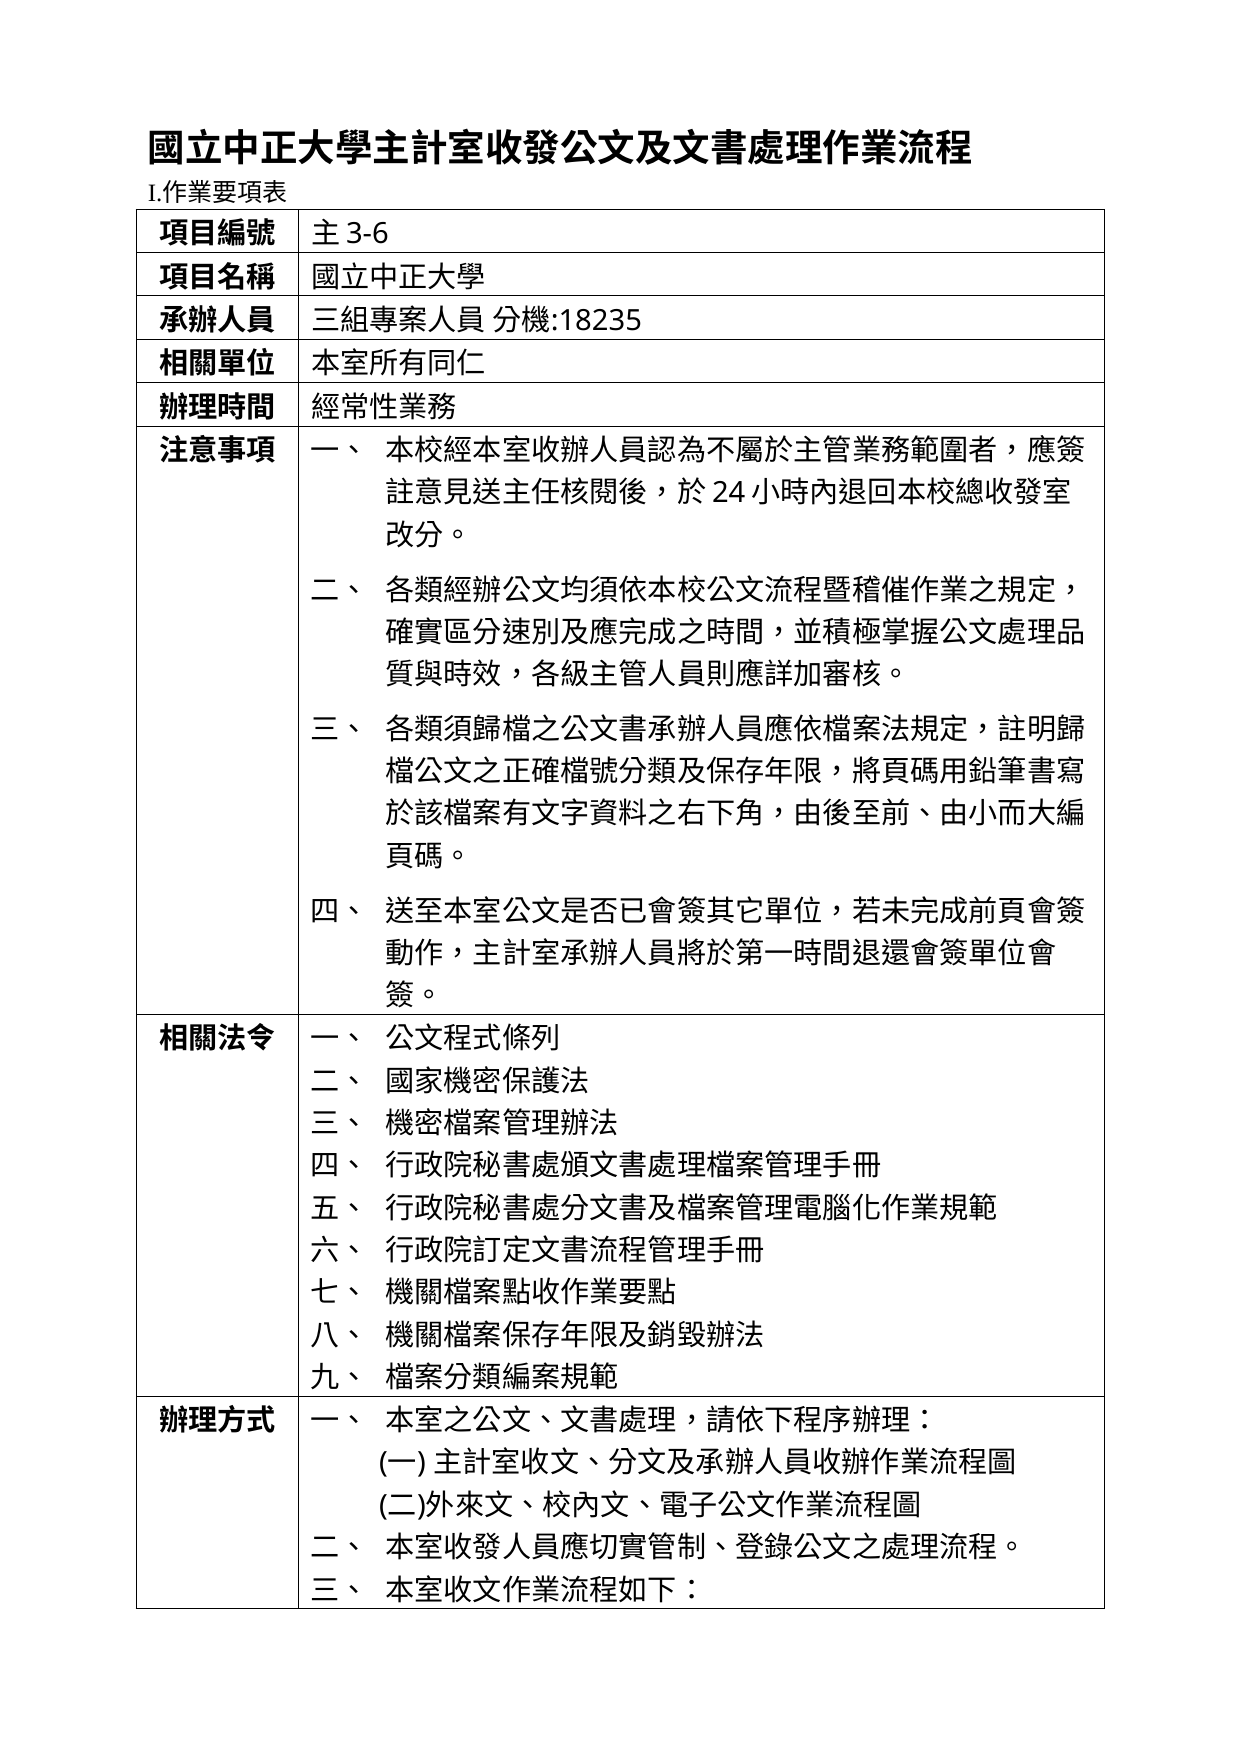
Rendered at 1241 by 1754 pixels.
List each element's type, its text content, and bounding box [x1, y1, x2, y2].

table_cell 三組專案人員 分機:18235 [299, 296, 1104, 339]
table_cell 承辦人員 [137, 296, 298, 339]
table_cell 相關單位 [137, 340, 298, 382]
table_cell 公文程式條列 國家機密保護法 機密檔案管理辦法 行政院秘書處頒文書處理檔案管理手冊 行政院秘書處分文書及檔案管理電腦化作業規範 行政院訂定文書流程管理手冊 機關檔案點收作業要點 機關檔案保存年限及銷毀辦法 檔案分類編案規範 [299, 1015, 1104, 1396]
table_header 主3-6 [299, 210, 1104, 252]
table_cell 經常性業務 [299, 383, 1104, 426]
table_cell 相關法令 [137, 1015, 298, 1396]
text I.作業要項表 [148, 172, 1092, 209]
table_cell 辦理時間 [137, 383, 298, 426]
table_cell 本室所有同仁 [299, 340, 1104, 382]
table_cell 本校經本室收辦人員認為不屬於主管業務範圍者，應簽註意見送主任核閱後，於24小時內退回本校總收發室改分。 各類經辦公文均須依本校公文流程暨稽催作業之規定，確實區分速別及應完成之時間，並積極掌握公文處理品質與時效，各級主管人員則應詳加審核。 各類須歸檔之公文書承辦人員應依檔案法規定，註明歸檔公文之正確檔號分類及保存年限，將頁碼用鉛筆書寫於該檔案有文字資料之右下角，由後至前、由小而大編頁碼。 送至本室公文是否已會簽其它單位，若未完成前頁會簽動作，主計室承辦人員將於第一時間退還會簽單位會簽。 [299, 427, 1104, 1014]
table_cell 國立中正大學 [299, 253, 1104, 295]
table_cell 注意事項 [137, 427, 298, 1014]
table_cell 辦理方式 [137, 1397, 298, 1608]
text 國立中正大學主計室收發公文及文書處理作業流程 [148, 118, 1092, 172]
table_cell 本室之公文、文書處理，請依下程序辦理： (一) 主計室收文、分文及承辦人員收辦作業流程圖 (二)外來文、校內文、電子公文作業流程圖 本室收發人員應切實管制、登錄公文之處理流程。 本室收文作業流程如下： 一般公文：經費申請及核銷案件、人事公文、財產等案件分門別類發給本室各承辦人員彙辦。 收文人員收到機密文書時不拆封，先送至主任拆封後，送指定承辦人員辦理。 經費申請及核銷案件：按預算、計畫及各承辦人員工作事項發給承辦人員辦理，再依公文流程送至秘書、校長室做結案核銷之事宜。 結案核銷：結案核銷結束後再依公文流程彙整至本室開立傳票，再送出納組開立支票付款。 開會通知：交由主任或其授權人員指派人員與會。 承辦人員於經辦各類公文時，請依據相關規定及公文處理原則，進入筆硯公文製作系統簽辦、擬稿、會稿及陳辦，並依據「機關檔案點收作業要點」第３點規定編寫頁「機關檔案保存年限及銷毀辦法」第５條、「檔案分案規範」第３點編訂檔案分類及保存年限區分表。 [299, 1397, 1104, 1608]
table_cell 項目名稱 [137, 253, 298, 295]
table_header 項目編號 [137, 210, 298, 252]
